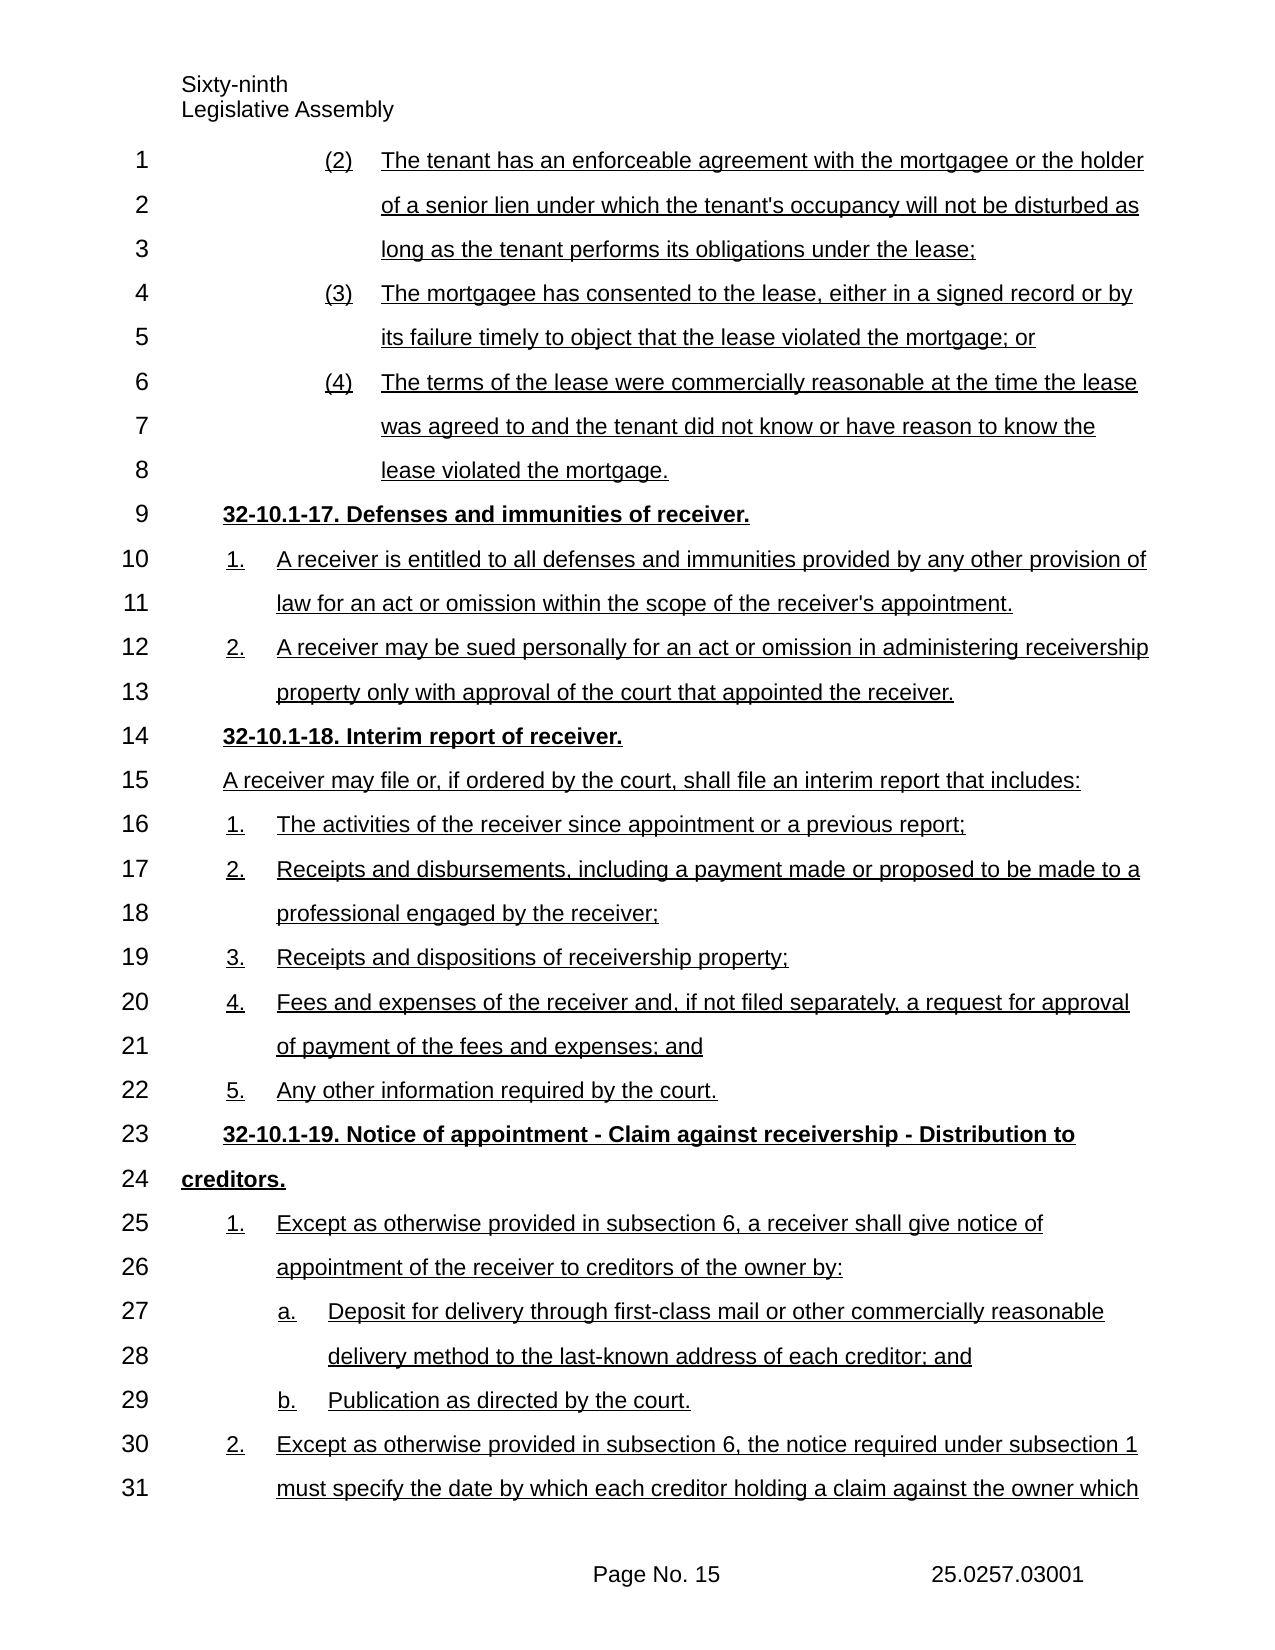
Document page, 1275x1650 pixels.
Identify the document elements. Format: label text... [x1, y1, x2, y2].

text 1. The activities of the receiver since appointment or a previous report; [181, 797, 1154, 842]
subtitle 32‑10.1‑19. Notice of appointment - Claim against receivership - Distribution to creditors. [181, 1107, 1154, 1196]
text 1. Except as otherwise provided in subsection 6, a receiver shall give notice of appointment of the receiver to creditors of the owner by: [181, 1196, 1154, 1284]
text 4. Fees and expenses of the receiver and, if not filed separately, a request for approval of payment of the fees and expenses; and [181, 974, 1154, 1063]
subtitle 32‑10.1‑17. Defenses and immunities of receiver. [181, 487, 1154, 532]
text b. Publication as directed by the court. [181, 1373, 1154, 1417]
text A receiver may file or, if ordered by the court, shall file an interim report that includes: [181, 753, 1154, 797]
text 1. A receiver is entitled to all defenses and immunities provided by any other provision of law for an act or omission within the scope of the receiver's appointment. [181, 532, 1154, 620]
text 5. Any other information required by the court. [181, 1063, 1154, 1107]
text 3. Receipts and dispositions of receivership property; [181, 930, 1154, 974]
text (3) The mortgagee has consented to the lease, either in a signed record or by its failure timely to object that the lease violated the mortgage; or [181, 266, 1154, 355]
text (4) The terms of the lease were commercially reasonable at the time the lease was agreed to and the tenant did not know or have reason to know the lease violated the mortgage. [181, 355, 1154, 487]
text 2. A receiver may be sued personally for an act or omission in administering receivership property only with approval of the court that appointed the receiver. [181, 620, 1154, 709]
subtitle 32‑10.1‑18. Interim report of receiver. [181, 709, 1154, 753]
text (2) The tenant has an enforceable agreement with the mortgagee or the holder of a senior lien under which the tenant's occupancy will not be disturbed as long as the tenant performs its obligations under the lease; [181, 133, 1154, 266]
text a. Deposit for delivery through first-class mail or other commercially reasonable delivery method to the last-known address of each creditor; and [181, 1284, 1154, 1373]
text 2. Except as otherwise provided in subsection 6, the notice required under subsection 1 must specify the date by which each creditor holding a claim against the owner which [181, 1417, 1154, 1506]
text 2. Receipts and disbursements, including a payment made or proposed to be made to a professional engaged by the receiver; [181, 842, 1154, 930]
